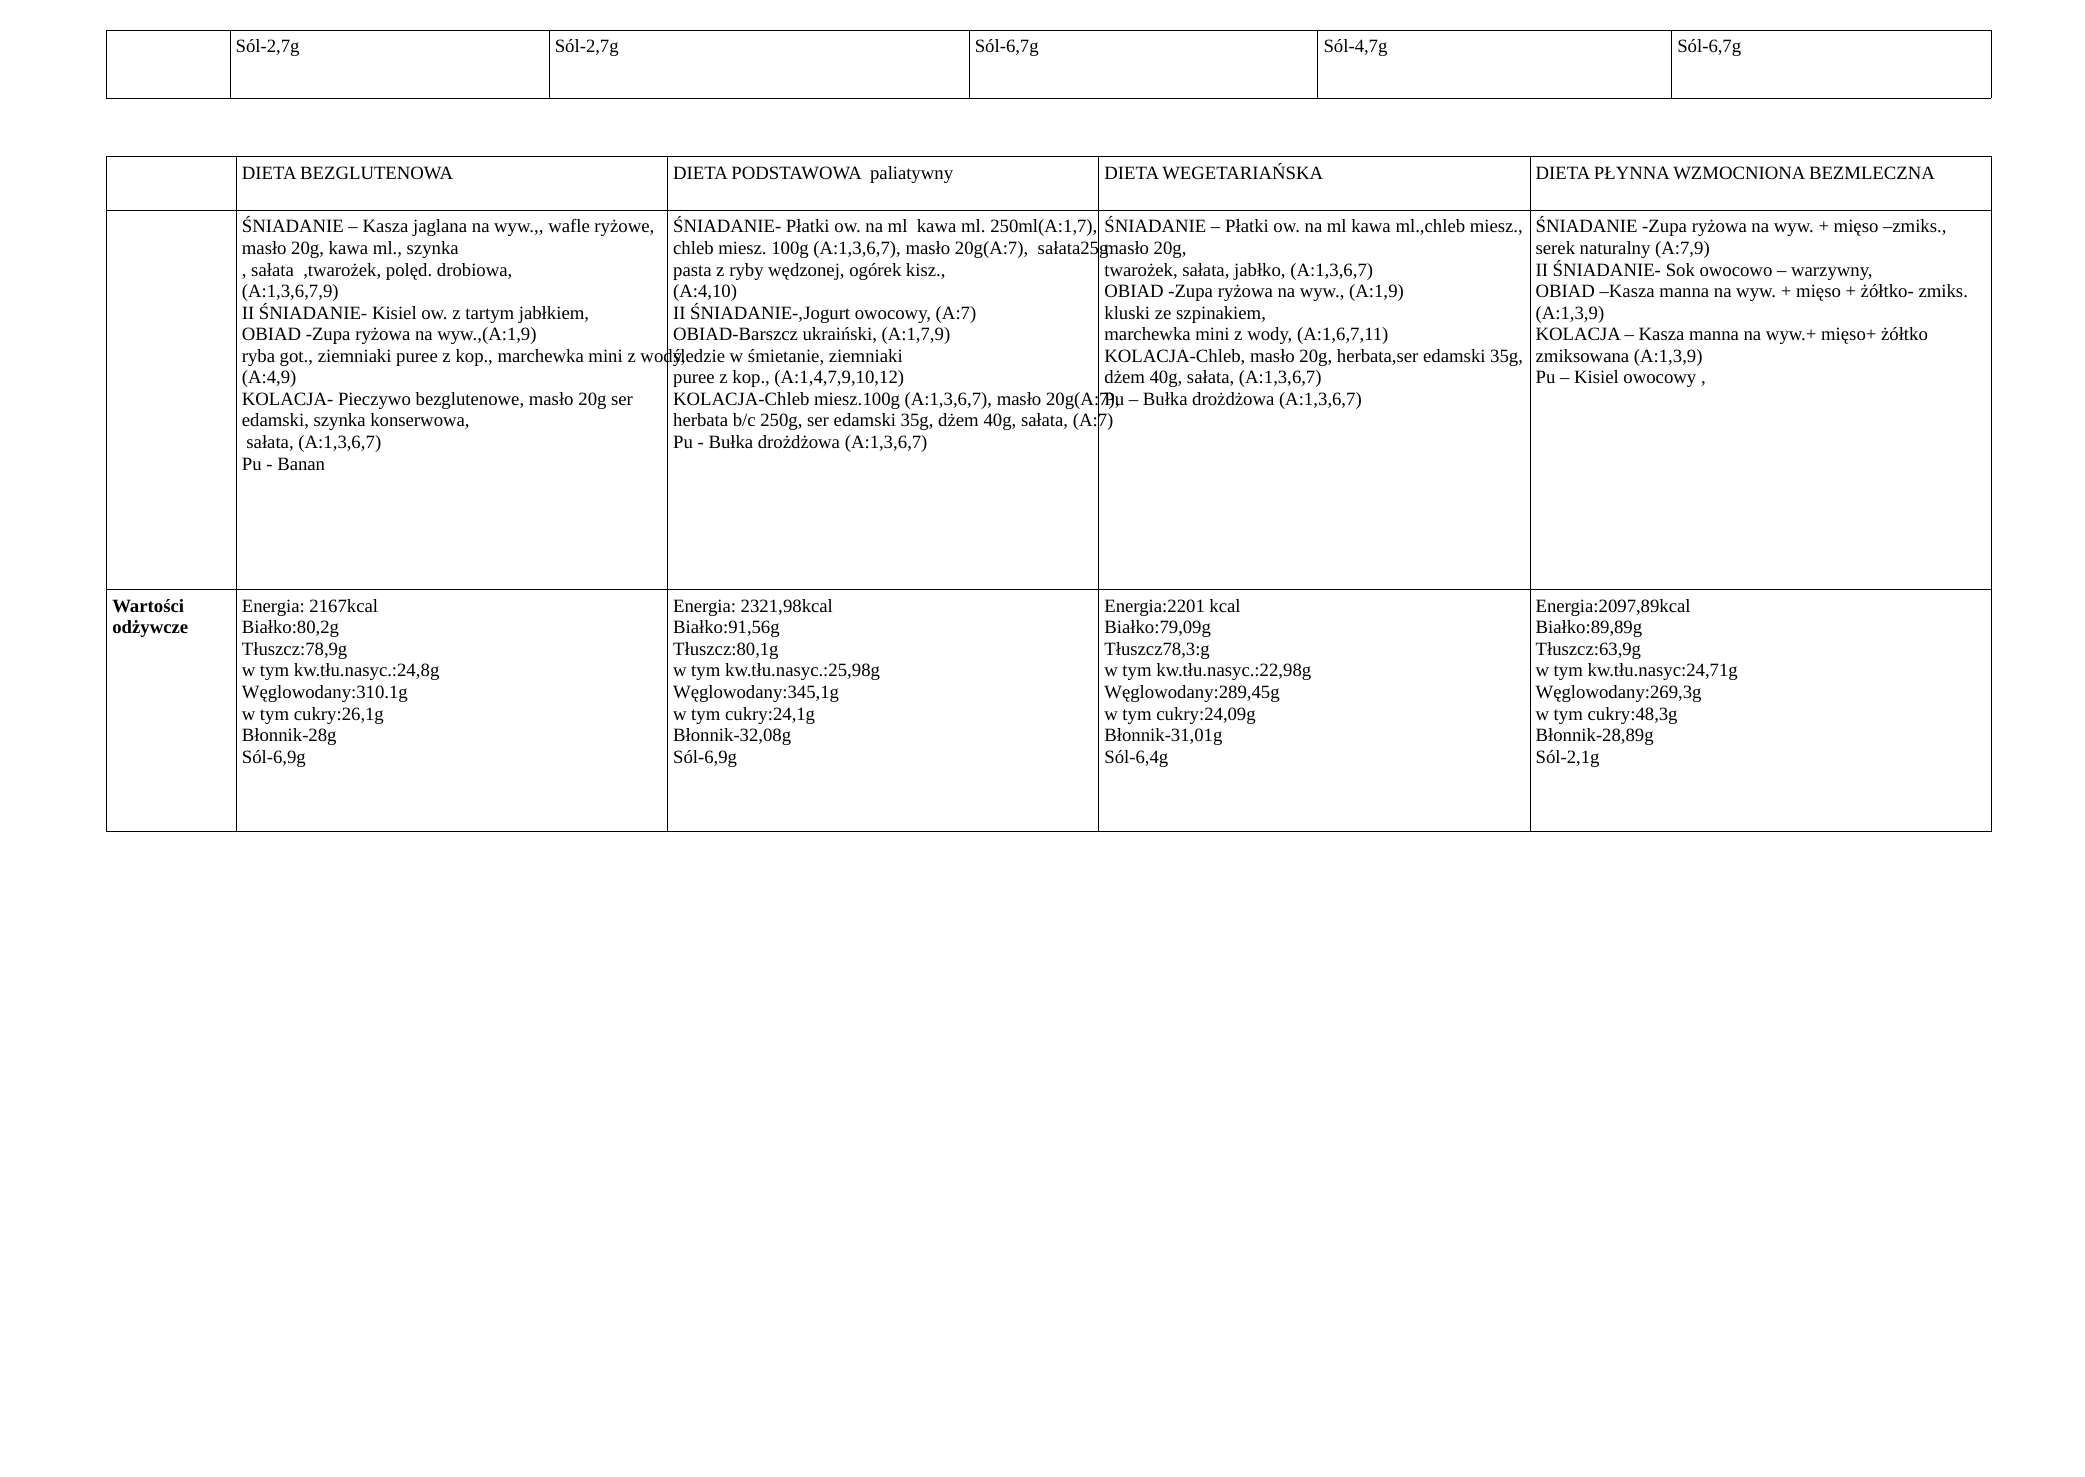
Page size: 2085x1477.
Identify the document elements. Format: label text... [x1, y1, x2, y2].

table_header [107, 157, 236, 209]
table_cell Wartości odżywcze [107, 590, 236, 831]
table_cell Sól-6,7g [1672, 31, 1991, 98]
table_cell Energia: 2167kcal Białko:80,2g Tłuszcz:78,9g w tym kw.tłu.nasyc.:24,8g Węglowodany:310.1g w tym cukry:26,1g Błonnik-28g Sól-6,9g [237, 590, 667, 831]
table_cell Sól-2,7g [550, 31, 969, 98]
table_cell Energia:2097,89kcal Białko:89,89g Tłuszcz:63,9g w tym kw.tłu.nasyc:24,71g Węglowodany:269,3g w tym cukry:48,3g Błonnik-28,89g Sól-2,1g [1531, 590, 1991, 831]
table_header DIETA PŁYNNA WZMOCNIONA BEZMLECZNA [1531, 157, 1991, 209]
table_header DIETA PODSTAWOWA paliatywny [668, 157, 1098, 209]
table_cell Sól-4,7g [1318, 31, 1671, 98]
table_cell [107, 31, 230, 98]
table_cell ŚNIADANIE – Płatki ow. na ml kawa ml.,chleb miesz., masło 20g, twarożek, sałata, jabłko, (A:1,3,6,7) OBIAD -Zupa ryżowa na wyw., (A:1,9) kluski ze szpinakiem, marchewka mini z wody, (A:1,6,7,11) KOLACJA-Chleb, masło 20g, herbata,ser edamski 35g, dżem 40g, sałata, (A:1,3,6,7) Pu – Bułka drożdżowa (A:1,3,6,7) [1099, 211, 1530, 589]
table_cell Sól-2,7g [231, 31, 549, 98]
table_cell ŚNIADANIE- Płatki ow. na ml kawa ml. 250ml(A:1,7), chleb miesz. 100g (A:1,3,6,7), masło 20g(A:7), sałata25g pasta z ryby wędzonej, ogórek kisz., (A:4,10) II ŚNIADANIE-,Jogurt owocowy, (A:7) OBIAD-Barszcz ukraiński, (A:1,7,9) śledzie w śmietanie, ziemniaki puree z kop., (A:1,4,7,9,10,12) KOLACJA-Chleb miesz.100g (A:1,3,6,7), masło 20g(A:7), herbata b/c 250g, ser edamski 35g, dżem 40g, sałata, (A:7) Pu - Bułka drożdżowa (A:1,3,6,7) [668, 211, 1098, 589]
table_cell ŚNIADANIE – Kasza jaglana na wyw.,, wafle ryżowe, masło 20g, kawa ml., szynka , sałata ,twarożek, polęd. drobiowa, (A:1,3,6,7,9) II ŚNIADANIE- Kisiel ow. z tartym jabłkiem, OBIAD -Zupa ryżowa na wyw.,(A:1,9) ryba got., ziemniaki puree z kop., marchewka mini z wody, (A:4,9) KOLACJA- Pieczywo bezglutenowe, masło 20g ser edamski, szynka konserwowa, sałata, (A:1,3,6,7) Pu - Banan [237, 211, 667, 589]
table_cell Energia: 2321,98kcal Białko:91,56g Tłuszcz:80,1g w tym kw.tłu.nasyc.:25,98g Węglowodany:345,1g w tym cukry:24,1g Błonnik-32,08g Sól-6,9g [668, 590, 1098, 831]
table_cell [107, 211, 236, 589]
table_cell Energia:2201 kcal Białko:79,09g Tłuszcz78,3:g w tym kw.tłu.nasyc.:22,98g Węglowodany:289,45g w tym cukry:24,09g Błonnik-31,01g Sól-6,4g [1099, 590, 1530, 831]
table_header DIETA BEZGLUTENOWA [237, 157, 667, 209]
table_cell ŚNIADANIE -Zupa ryżowa na wyw. + mięso –zmiks., serek naturalny (A:7,9) II ŚNIADANIE- Sok owocowo – warzywny, OBIAD –Kasza manna na wyw. + mięso + żółtko- zmiks.(A:1,3,9) KOLACJA – Kasza manna na wyw.+ mięso+ żółtko zmiksowana (A:1,3,9) Pu – Kisiel owocowy , [1531, 211, 1991, 589]
table_header DIETA WEGETARIAŃSKA [1099, 157, 1530, 209]
table_cell Sól-6,7g [970, 31, 1317, 98]
